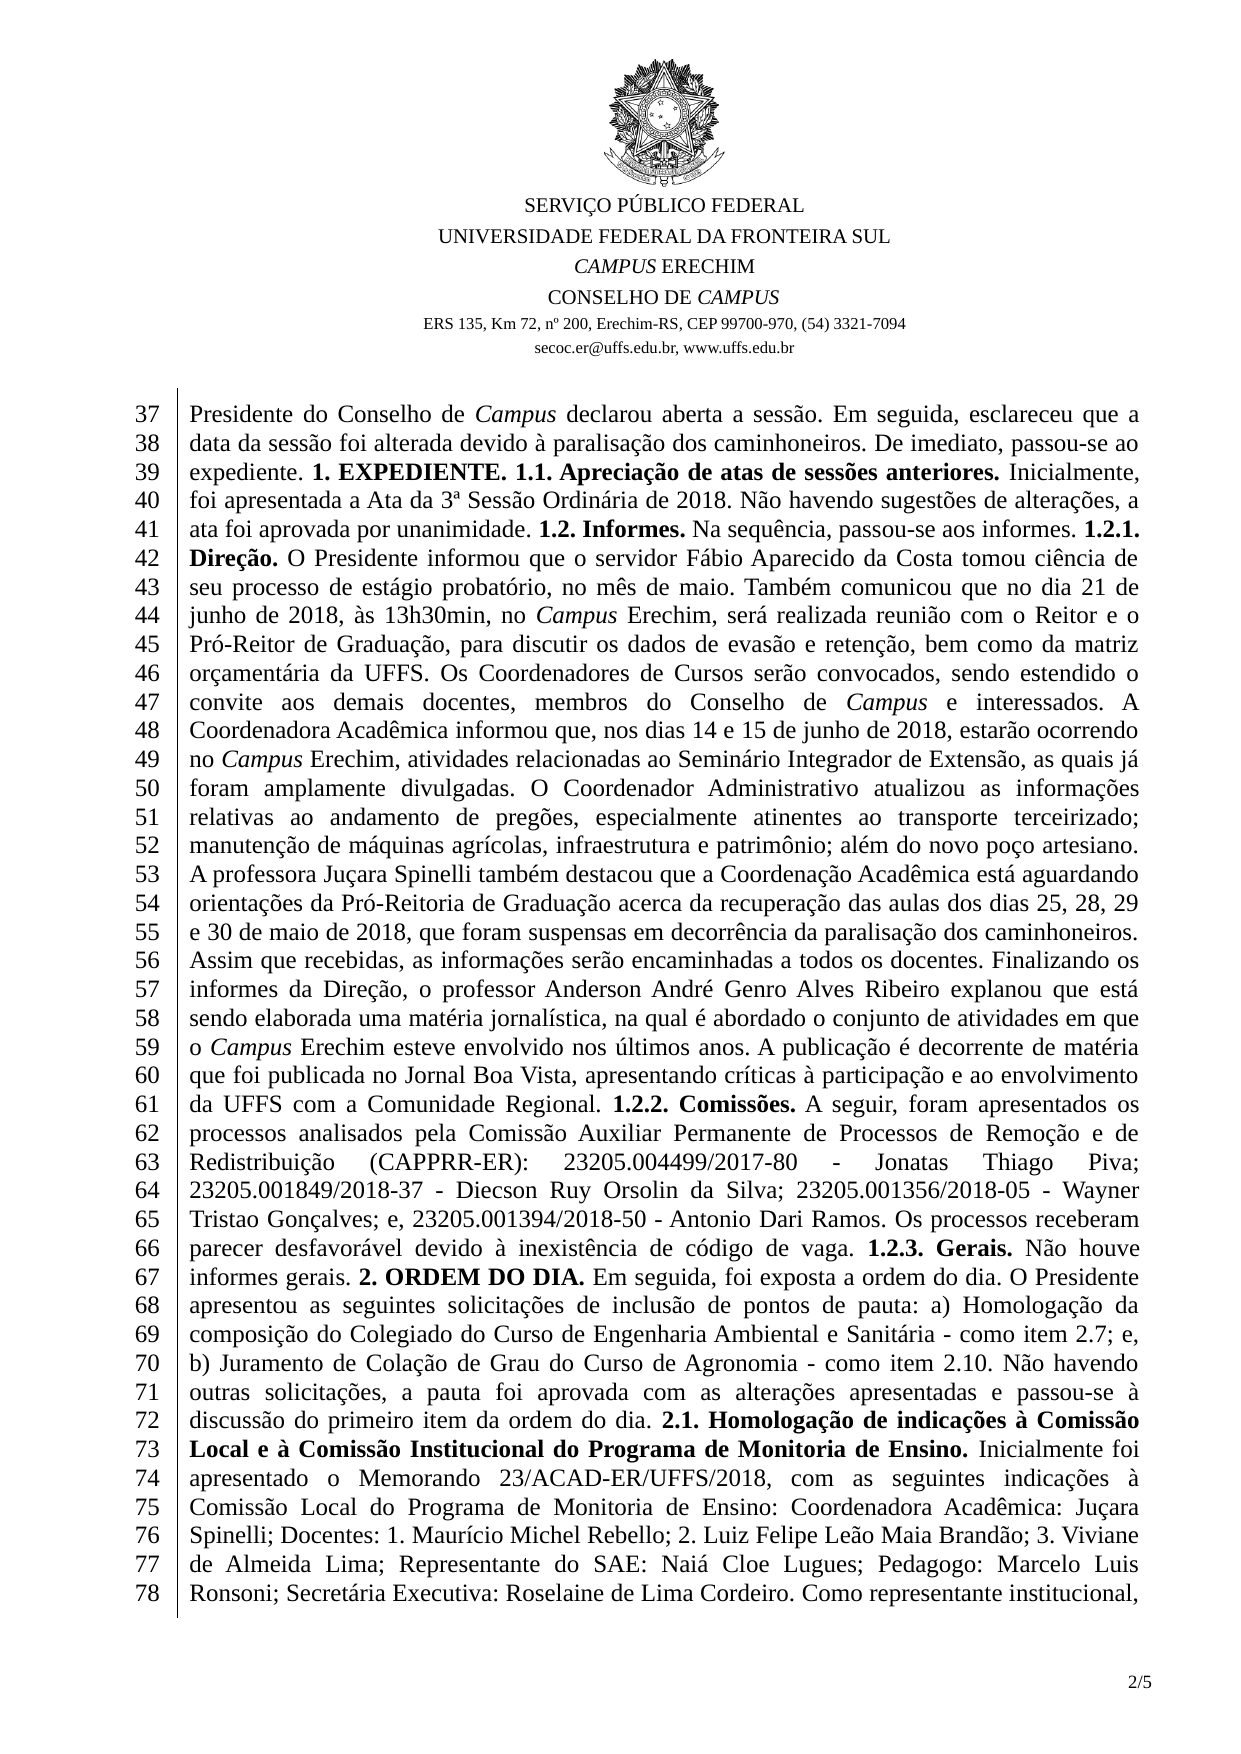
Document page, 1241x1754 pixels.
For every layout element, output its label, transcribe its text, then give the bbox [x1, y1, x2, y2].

text Presidente do Conselho de Campus declarou aberta a sessão. Em seguida, esclareceu que a data da sessão foi alterada devido à paralisação dos caminhoneiros. De imediato, passou-se ao expediente. 1. EXPEDIENTE. 1.1. Apreciação de atas de sessões anteriores. Inicialmente, foi apresentada a Ata da 3ª Sessão Ordinária de 2018. Não havendo sugestões de alterações, a ata foi aprovada por unanimidade. 1.2. Informes. Na sequência, passou-se aos informes. 1.2.1. Direção. O Presidente informou que o servidor Fábio Aparecido da Costa tomou ciência de seu processo de estágio probatório, no mês de maio. Também comunicou que no dia 21 de junho de 2018, às 13h30min, no Campus Erechim, será realizada reunião com o Reitor e o Pró-Reitor de Graduação, para discutir os dados de evasão e retenção, bem como da matriz orçamentária da UFFS. Os Coordenadores de Cursos serão convocados, sendo estendido o convite aos demais docentes, membros do Conselho de Campus e interessados. A Coordenadora Acadêmica informou que, nos dias 14 e 15 de junho de 2018, estarão ocorrendo no Campus Erechim, atividades relacionadas ao Seminário Integrador de Extensão, as quais já foram amplamente divulgadas. O Coordenador Administrativo atualizou as informações relativas ao andamento de pregões, especialmente atinentes ao transporte terceirizado; manutenção de máquinas agrícolas, infraestrutura e patrimônio; além do novo poço artesiano. A professora Juçara Spinelli também destacou que a Coordenação Acadêmica está aguardando orientações da Pró-Reitoria de Graduação acerca da recuperação das aulas dos dias 25, 28, 29 e 30 de maio de 2018, que foram suspensas em decorrência da paralisação dos caminhoneiros. Assim que recebidas, as informações serão encaminhadas a todos os docentes. Finalizando os informes da Direção, o professor Anderson André Genro Alves Ribeiro explanou que está sendo elaborada uma matéria jornalística, na qual é abordado o conjunto de atividades em que o Campus Erechim esteve envolvido nos últimos anos. A publicação é decorrente de matéria que foi publicada no Jornal Boa Vista, apresentando críticas à participação e ao envolvimento da UFFS com a Comunidade Regional. 1.2.2. Comissões. A seguir, foram apresentados os processos analisados pela Comissão Auxiliar Permanente de Processos de Remoção e de Redistribuição (CAPPRR-ER): 23205.004499/2017-80 - Jonatas Thiago Piva; 23205.001849/2018-37 - Diecson Ruy Orsolin da Silva; 23205.001356/2018-05 - Wayner Tristao Gonçalves; e, 23205.001394/2018-50 - Antonio Dari Ramos. Os processos receberam parecer desfavorável devido à inexistência de código de vaga. 1.2.3. Gerais. Não houve informes gerais. 2. ORDEM DO DIA. Em seguida, foi exposta a ordem do dia. O Presidente apresentou as seguintes solicitações de inclusão de pontos de pauta: a) Homologação da composição do Colegiado do Curso de Engenharia Ambiental e Sanitária - como item 2.7; e, b) Juramento de Colação de Grau do Curso de Agronomia - como item 2.10. Não havendo outras solicitações, a pauta foi aprovada com as alterações apresentadas e passou-se à discussão do primeiro item da ordem do dia. 2.1. Homologação de indicações à Comissão Local e à Comissão Institucional do Programa de Monitoria de Ensino. Inicialmente foi apresentado o Memorando 23/ACAD-ER/UFFS/2018, com as seguintes indicações à Comissão Local do Programa de Monitoria de Ensino: Coordenadora Acadêmica: Juçara Spinelli; Docentes: 1. Maurício Michel Rebello; 2. Luiz Felipe Leão Maia Brandão; 3. Viviane de Almeida Lima; Representante do SAE: Naiá Cloe Lugues; Pedagogo: Marcelo Luis Ronsoni; Secretária Executiva: Roselaine de Lima Cordeiro. Como representante institucional, [177, 387, 1152, 1618]
